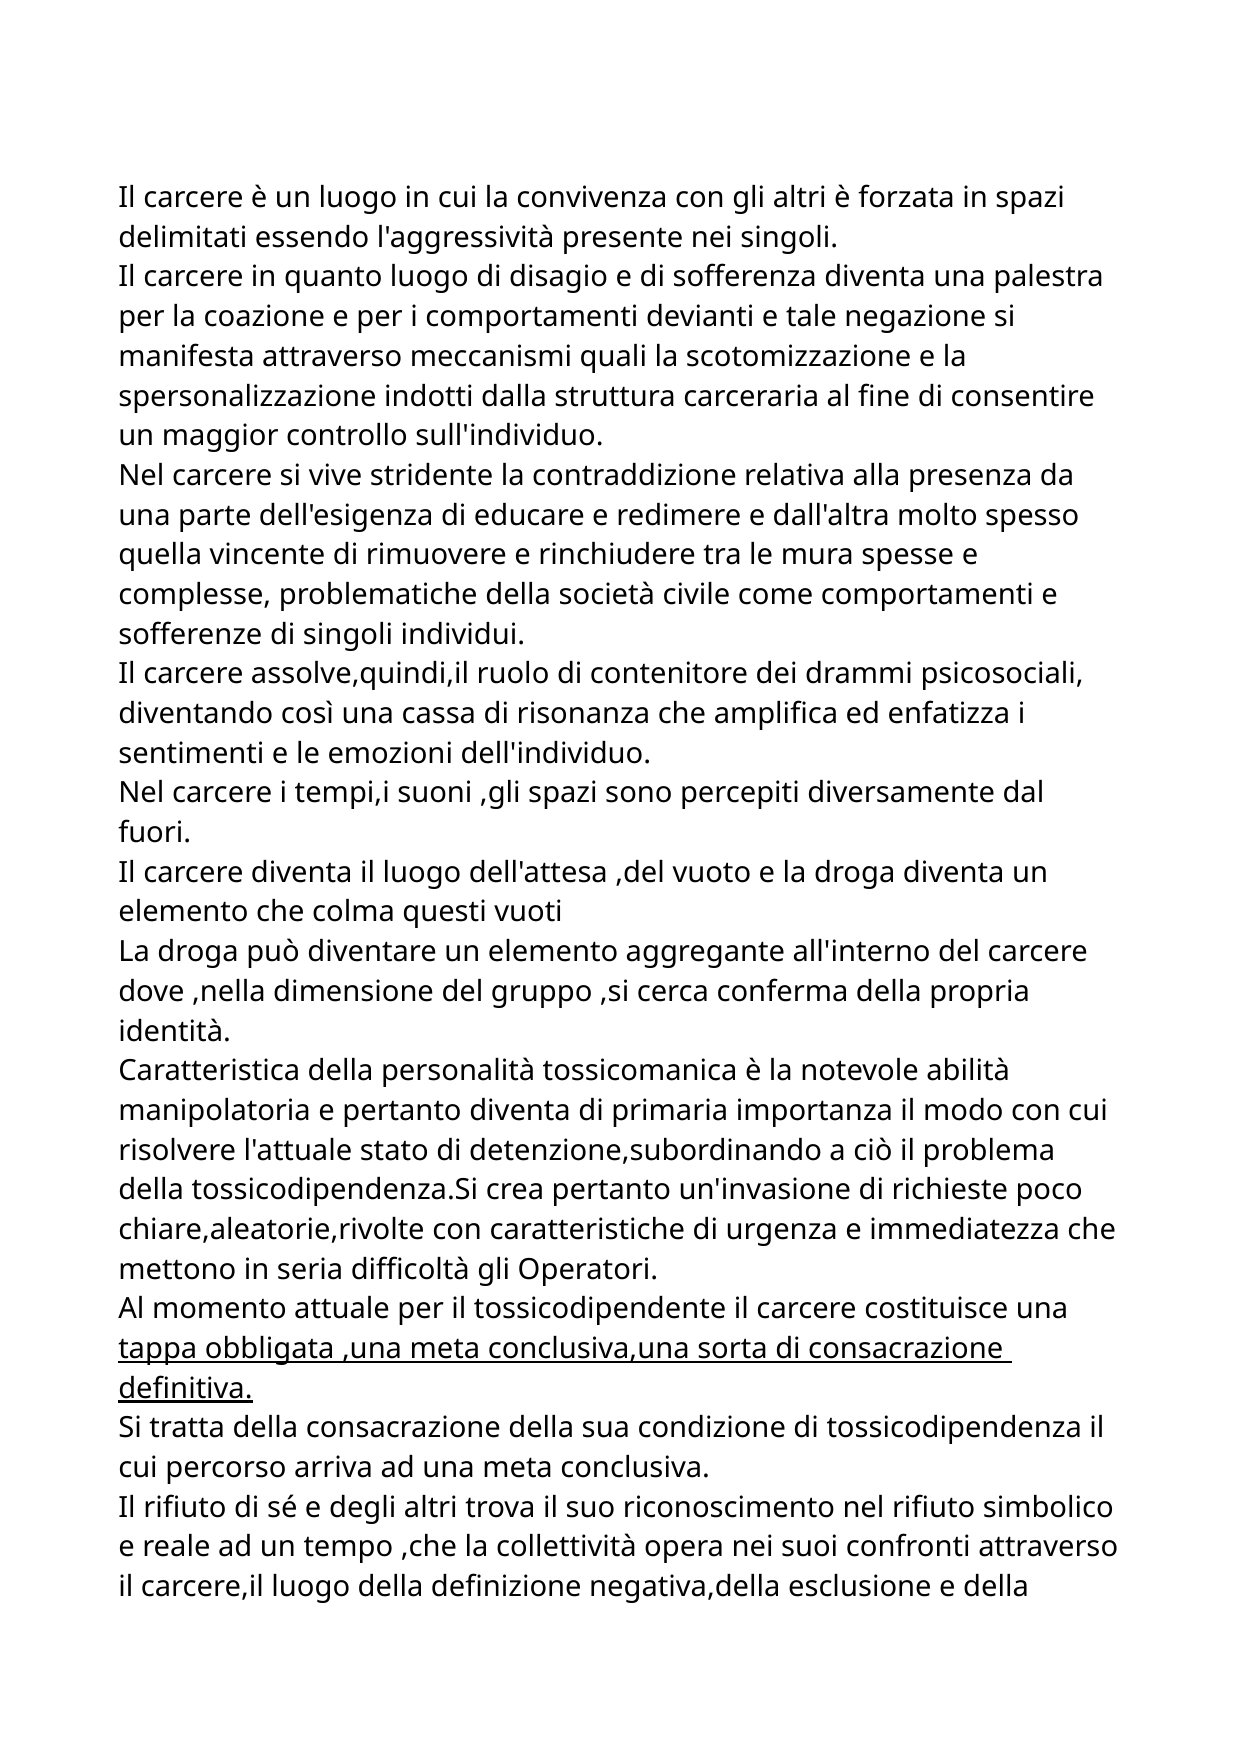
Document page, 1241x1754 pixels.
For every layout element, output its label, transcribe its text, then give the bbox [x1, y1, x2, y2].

text Caratteristica della personalità tossicomanica è la notevole abilità manipolatoria e pertanto diventa di primaria importanza il modo con cui risolvere l'attuale stato di detenzione,subordinando a ciò il problema della tossicodipendenza.Si crea pertanto un'invasione di richieste poco chiare,aleatorie,rivolte con caratteristiche di urgenza e immediatezza che mettono in seria difficoltà gli Operatori. [118, 1049, 1122, 1288]
text Il rifiuto di sé e degli altri trova il suo riconoscimento nel rifiuto simbolico e reale ad un tempo ,che la collettività opera nei suoi confronti attraverso il carcere,il luogo della definizione negativa,della esclusione e della [118, 1486, 1122, 1605]
text Al momento attuale per il tossicodipendente il carcere costituisce una tappa obbligata ,una meta conclusiva,una sorta di consacrazione definitiva. [118, 1288, 1122, 1407]
text Il carcere diventa il luogo dell'attesa ,del vuoto e la droga diventa un elemento che colma questi vuoti [118, 851, 1122, 930]
text Si tratta della consacrazione della sua condizione di tossicodipendenza il cui percorso arriva ad una meta conclusiva. [118, 1407, 1122, 1486]
text Il carcere in quanto luogo di disagio e di sofferenza diventa una palestra per la coazione e per i comportamenti devianti e tale negazione si manifesta attraverso meccanismi quali la scotomizzazione e la spersonalizzazione indotti dalla struttura carceraria al fine di consentire un maggior controllo sull'individuo. [118, 256, 1122, 454]
text Il carcere assolve,quindi,il ruolo di contenitore dei drammi psicosociali, diventando così una cassa di risonanza che amplifica ed enfatizza i sentimenti e le emozioni dell'individuo. [118, 653, 1122, 772]
text Nel carcere i tempi,i suoni ,gli spazi sono percepiti diversamente dal fuori. [118, 772, 1122, 851]
text La droga può diventare un elemento aggregante all'interno del carcere dove ,nella dimensione del gruppo ,si cerca conferma della propria identità. [118, 930, 1122, 1049]
text Il carcere è un luogo in cui la convivenza con gli altri è forzata in spazi delimitati essendo l'aggressività presente nei singoli. [118, 176, 1122, 256]
text Nel carcere si vive stridente la contraddizione relativa alla presenza da una parte dell'esigenza di educare e redimere e dall'altra molto spesso quella vincente di rimuovere e rinchiudere tra le mura spesse e complesse, problematiche della società civile come comportamenti e sofferenze di singoli individui. [118, 454, 1122, 653]
